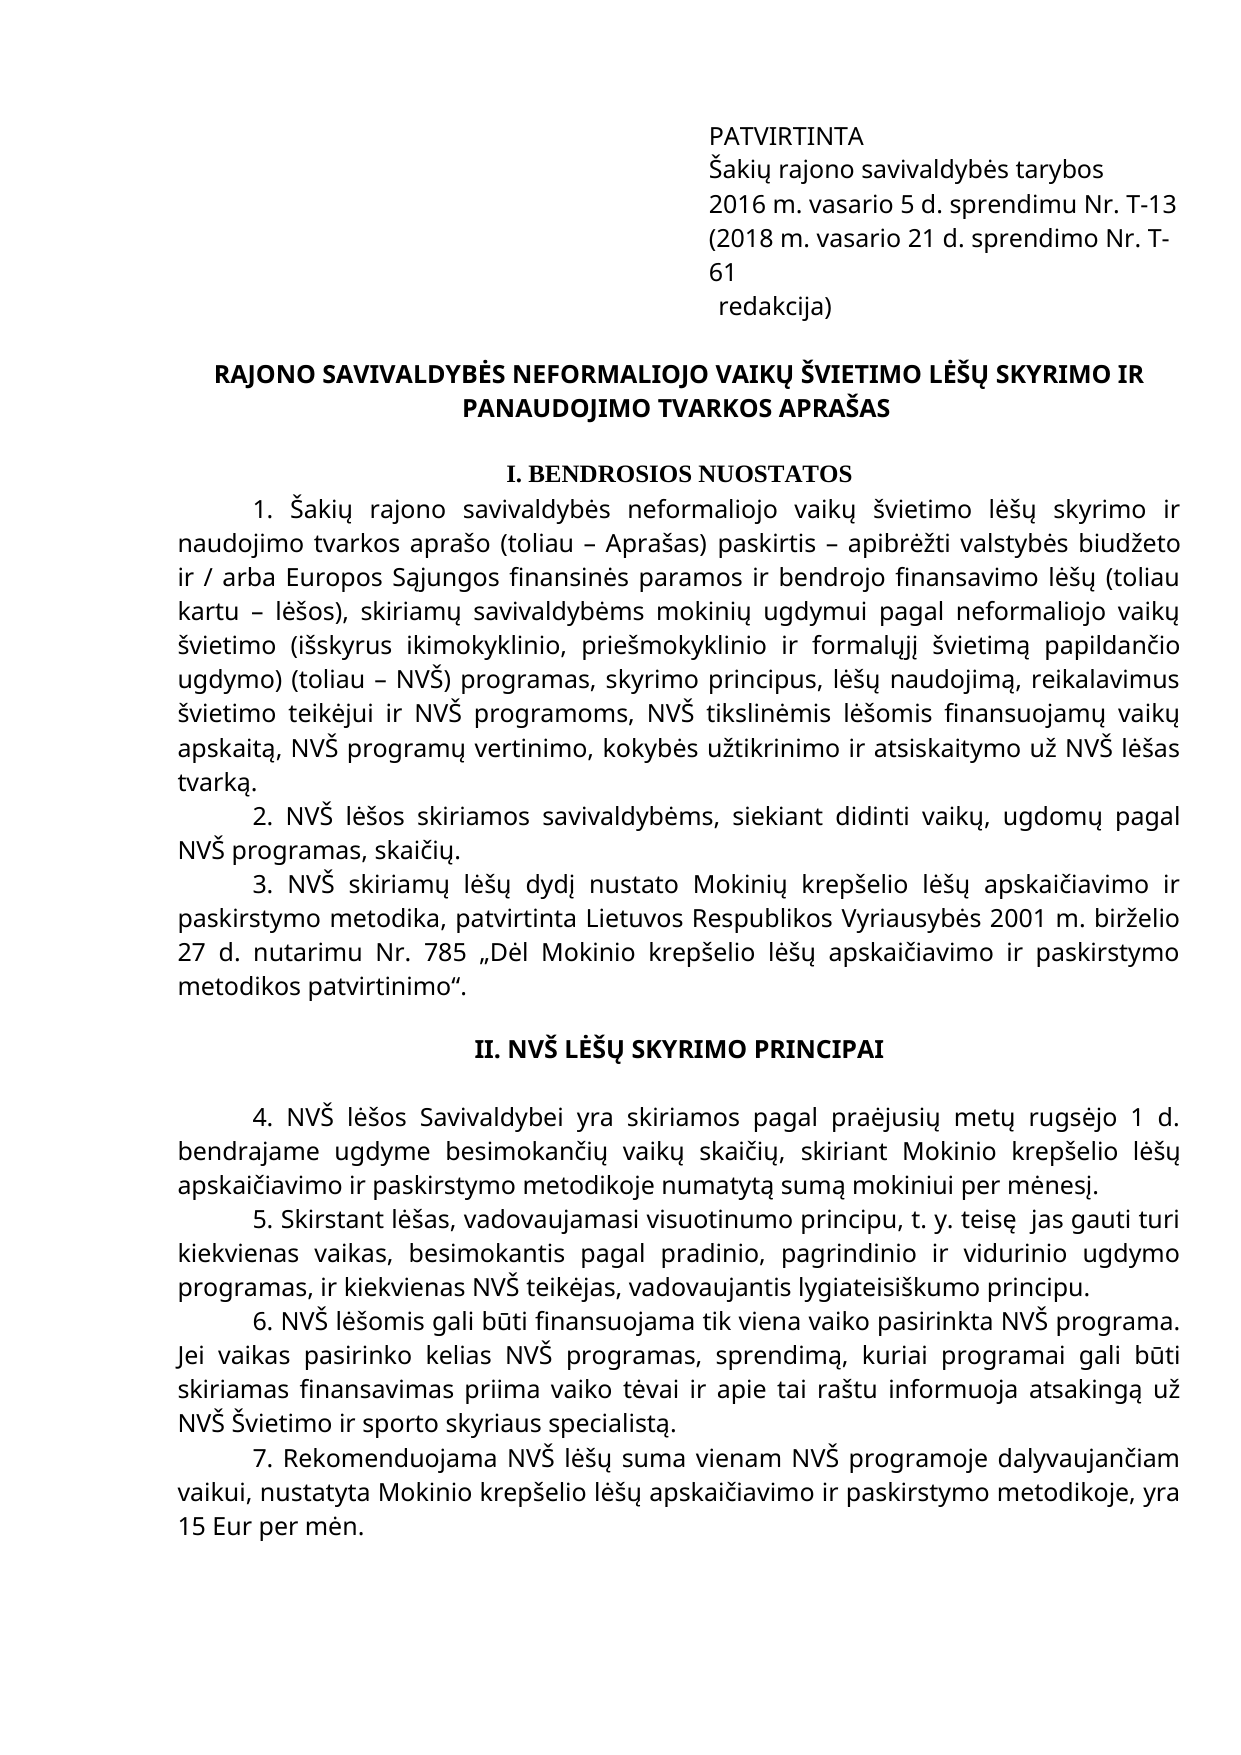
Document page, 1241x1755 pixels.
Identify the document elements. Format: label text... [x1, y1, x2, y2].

text (2018 m. vasario 21 d. sprendimo Nr. T-61 [709, 220, 1181, 288]
text 3. NVŠ skiriamų lėšų dydį nustato Mokinių krepšelio lėšų apskaičiavimo ir paskirstymo metodika, patvirtinta Lietuvos Respublikos Vyriausybės 2001 m. birželio 27 d. nutarimu Nr. 785 „Dėl Mokinio krepšelio lėšų apskaičiavimo ir paskirstymo metodikos patvirtinimo“. [177, 866, 1181, 1003]
text II. NVŠ LĖŠŲ SKYRIMO PRINCIPAI [177, 1031, 1181, 1066]
text I. BENDROSIOS NUOSTATOS [177, 459, 1181, 487]
text 5. Skirstant lėšas, vadovaujamasi visuotinumo principu, t. y. teisę jas gauti turi kiekvienas vaikas, besimokantis pagal pradinio, pagrindinio ir vidurinio ugdymo programas, ir kiekvienas NVŠ teikėjas, vadovaujantis lygiateisiškumo principu. [177, 1202, 1181, 1304]
text PATVIRTINTA [709, 118, 1181, 152]
text 4. NVŠ lėšos Savivaldybei yra skiriamos pagal praėjusių metų rugsėjo 1 d. bendrajame ugdyme besimokančių vaikų skaičių, skiriant Mokinio krepšelio lėšų apskaičiavimo ir paskirstymo metodikoje numatytą sumą mokiniui per mėnesį. [177, 1099, 1181, 1202]
text 2. NVŠ lėšos skiriamos savivaldybėms, siekiant didinti vaikų, ugdomų pagal NVŠ programas, skaičių. [177, 798, 1181, 866]
text redakcija) [718, 288, 1181, 322]
text 2016 m. vasario 5 d. sprendimu Nr. T-13 [709, 186, 1181, 220]
text RAJONO SAVIVALDYBĖS NEFORMALIOJO VAIKŲ ŠVIETIMO LĖŠŲ SKYRIMO IR PANAUDOJIMO TVARKOS APRAŠAS [177, 357, 1181, 425]
text 6. NVŠ lėšomis gali būti finansuojama tik viena vaiko pasirinkta NVŠ programa. Jei vaikas pasirinko kelias NVŠ programas, sprendimą, kuriai programai gali būti skiriamas finansavimas priima vaiko tėvai ir apie tai raštu informuoja atsakingą už NVŠ Švietimo ir sporto skyriaus specialistą. [177, 1304, 1181, 1440]
text Šakių rajono savivaldybės tarybos [709, 152, 1181, 186]
text 7. Rekomenduojama NVŠ lėšų suma vienam NVŠ programoje dalyvaujančiam vaikui, nustatyta Mokinio krepšelio lėšų apskaičiavimo ir paskirstymo metodikoje, yra 15 Eur per mėn. [177, 1440, 1181, 1542]
text 1. Šakių rajono savivaldybės neformaliojo vaikų švietimo lėšų skyrimo ir naudojimo tvarkos aprašo (toliau – Aprašas) paskirtis – apibrėžti valstybės biudžeto ir / arba Europos Sąjungos finansinės paramos ir bendrojo finansavimo lėšų (toliau kartu – lėšos), skiriamų savivaldybėms mokinių ugdymui pagal neformaliojo vaikų švietimo (išskyrus ikimokyklinio, priešmokyklinio ir formalųjį švietimą papildančio ugdymo) (toliau – NVŠ) programas, skyrimo principus, lėšų naudojimą, reikalavimus švietimo teikėjui ir NVŠ programoms, NVŠ tikslinėmis lėšomis finansuojamų vaikų apskaitą, NVŠ programų vertinimo, kokybės užtikrinimo ir atsiskaitymo už NVŠ lėšas tvarką. [177, 492, 1181, 798]
